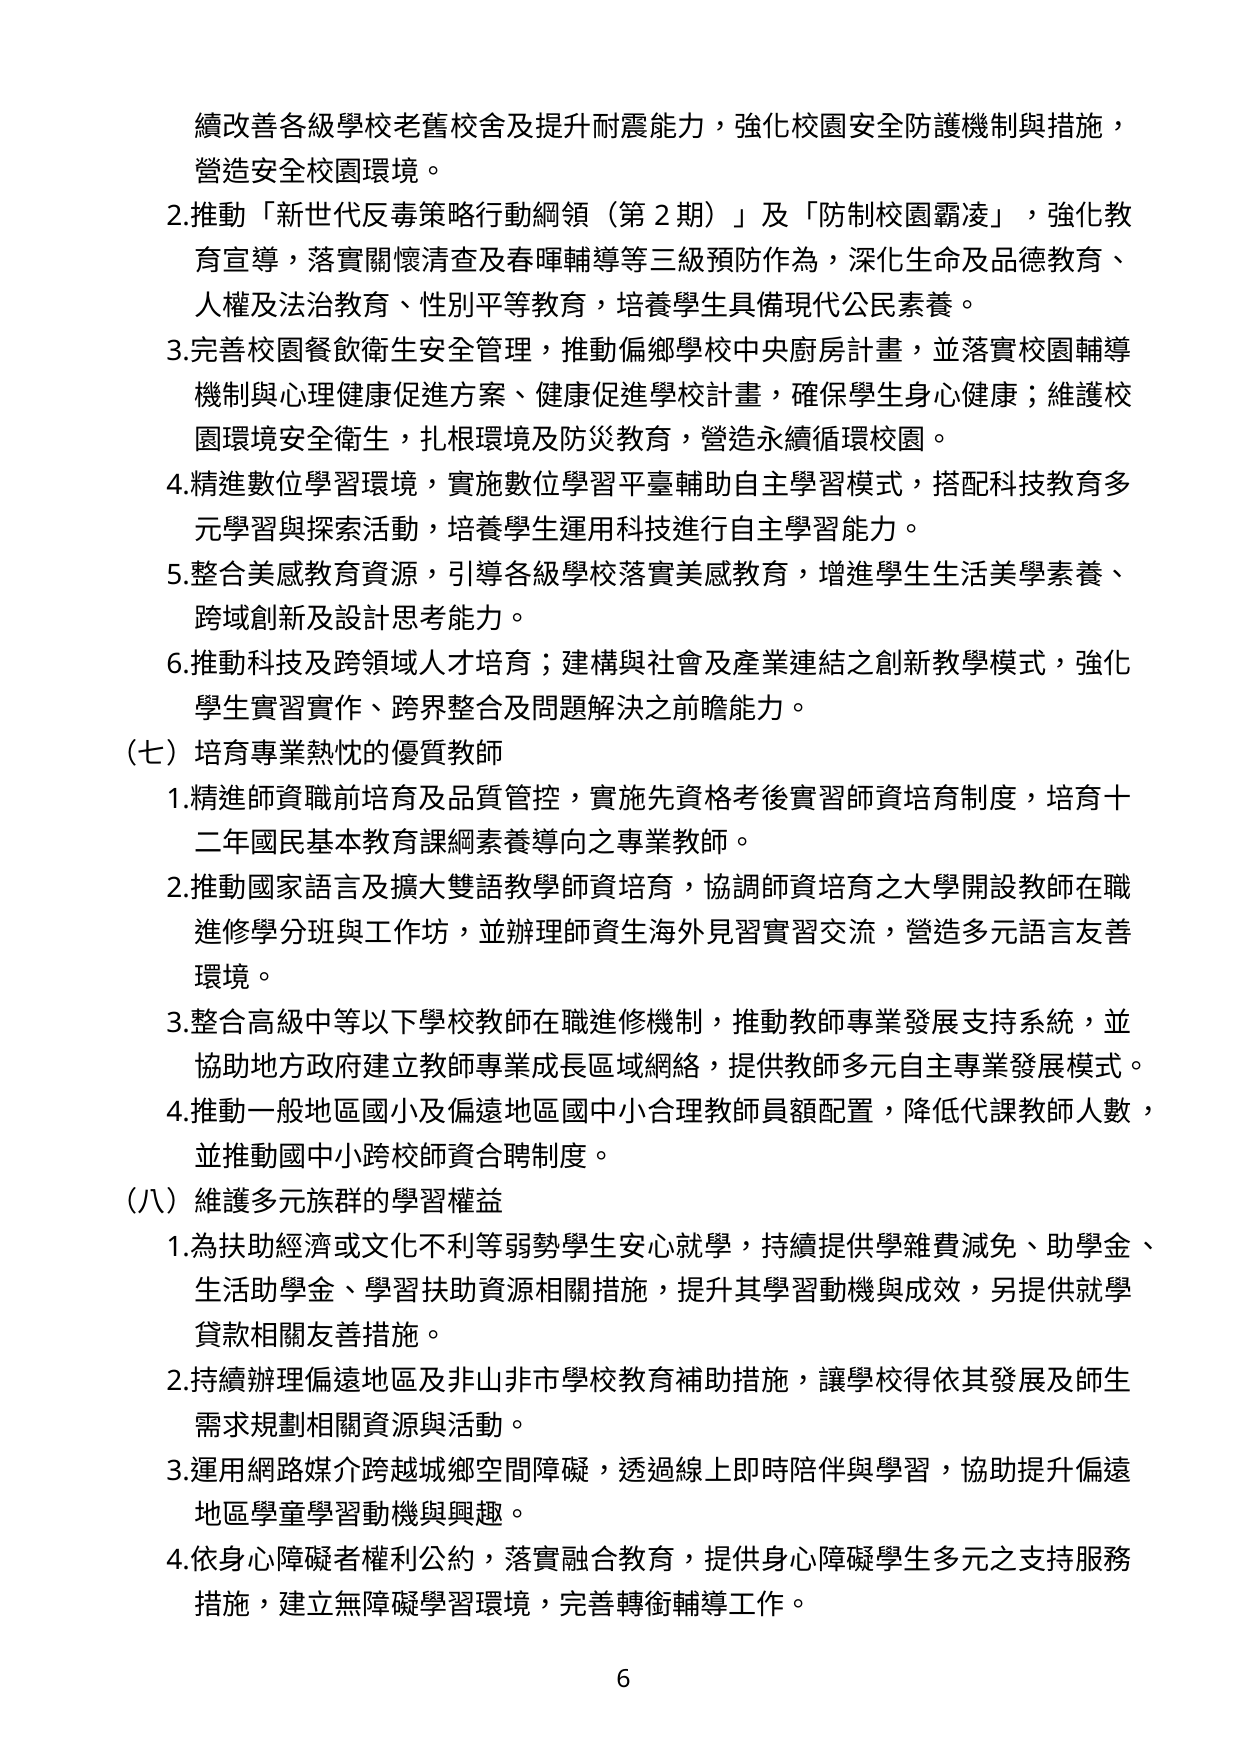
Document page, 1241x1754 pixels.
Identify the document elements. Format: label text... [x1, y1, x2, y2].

text 1.精進師資職前培育及品質管控，實施先資格考後實習師資培育制度，培育十二年國民基本教育課綱素養導向之專業教師。 [166, 772, 1134, 862]
text 續改善各級學校老舊校舍及提升耐震能力，強化校園安全防護機制與措施，營造安全校園環境。 [166, 100, 1134, 190]
text （八）維護多元族群的學習權益 [109, 1175, 1134, 1220]
text 5.整合美感教育資源，引導各級學校落實美感教育，增進學生生活美學素養、跨域創新及設計思考能力。 [166, 548, 1134, 638]
text 4.推動一般地區國小及偏遠地區國中小合理教師員額配置，降低代課教師人數，並推動國中小跨校師資合聘制度。 [166, 1086, 1134, 1175]
text 2.持續辦理偏遠地區及非山非市學校教育補助措施，讓學校得依其發展及師生需求規劃相關資源與活動。 [166, 1354, 1134, 1444]
text 3.運用網路媒介跨越城鄉空間障礙，透過線上即時陪伴與學習，協助提升偏遠地區學童學習動機與興趣。 [166, 1444, 1134, 1534]
text 3.完善校園餐飲衛生安全管理，推動偏鄉學校中央廚房計畫，並落實校園輔導機制與心理健康促進方案、健康促進學校計畫，確保學生身心健康；維護校園環境安全衛生，扎根環境及防災教育，營造永續循環校園。 [166, 324, 1134, 459]
text 6.推動科技及跨領域人才培育；建構與社會及產業連結之創新教學模式，強化學生實習實作、跨界整合及問題解決之前瞻能力。 [166, 638, 1134, 727]
text 4.精進數位學習環境，實施數位學習平臺輔助自主學習模式，搭配科技教育多元學習與探索活動，培養學生運用科技進行自主學習能力。 [166, 459, 1134, 548]
text 4.依身心障礙者權利公約，落實融合教育，提供身心障礙學生多元之支持服務措施，建立無障礙學習環境，完善轉銜輔導工作。 [166, 1534, 1134, 1623]
text 1.為扶助經濟或文化不利等弱勢學生安心就學，持續提供學雜費減免、助學金、生活助學金、學習扶助資源相關措施，提升其學習動機與成效，另提供就學貸款相關友善措施。 [166, 1220, 1134, 1354]
text （七）培育專業熱忱的優質教師 [109, 727, 1134, 772]
text 2.推動「新世代反毒策略行動綱領（第2期）」及「防制校園霸凌」，強化教育宣導，落實關懷清查及春暉輔導等三級預防作為，深化生命及品德教育、人權及法治教育、性別平等教育，培養學生具備現代公民素養。 [166, 190, 1134, 324]
text 2.推動國家語言及擴大雙語教學師資培育，協調師資培育之大學開設教師在職進修學分班與工作坊，並辦理師資生海外見習實習交流，營造多元語言友善環境。 [166, 862, 1134, 996]
text 3.整合高級中等以下學校教師在職進修機制，推動教師專業發展支持系統，並協助地方政府建立教師專業成長區域網絡，提供教師多元自主專業發展模式。 [166, 996, 1134, 1086]
